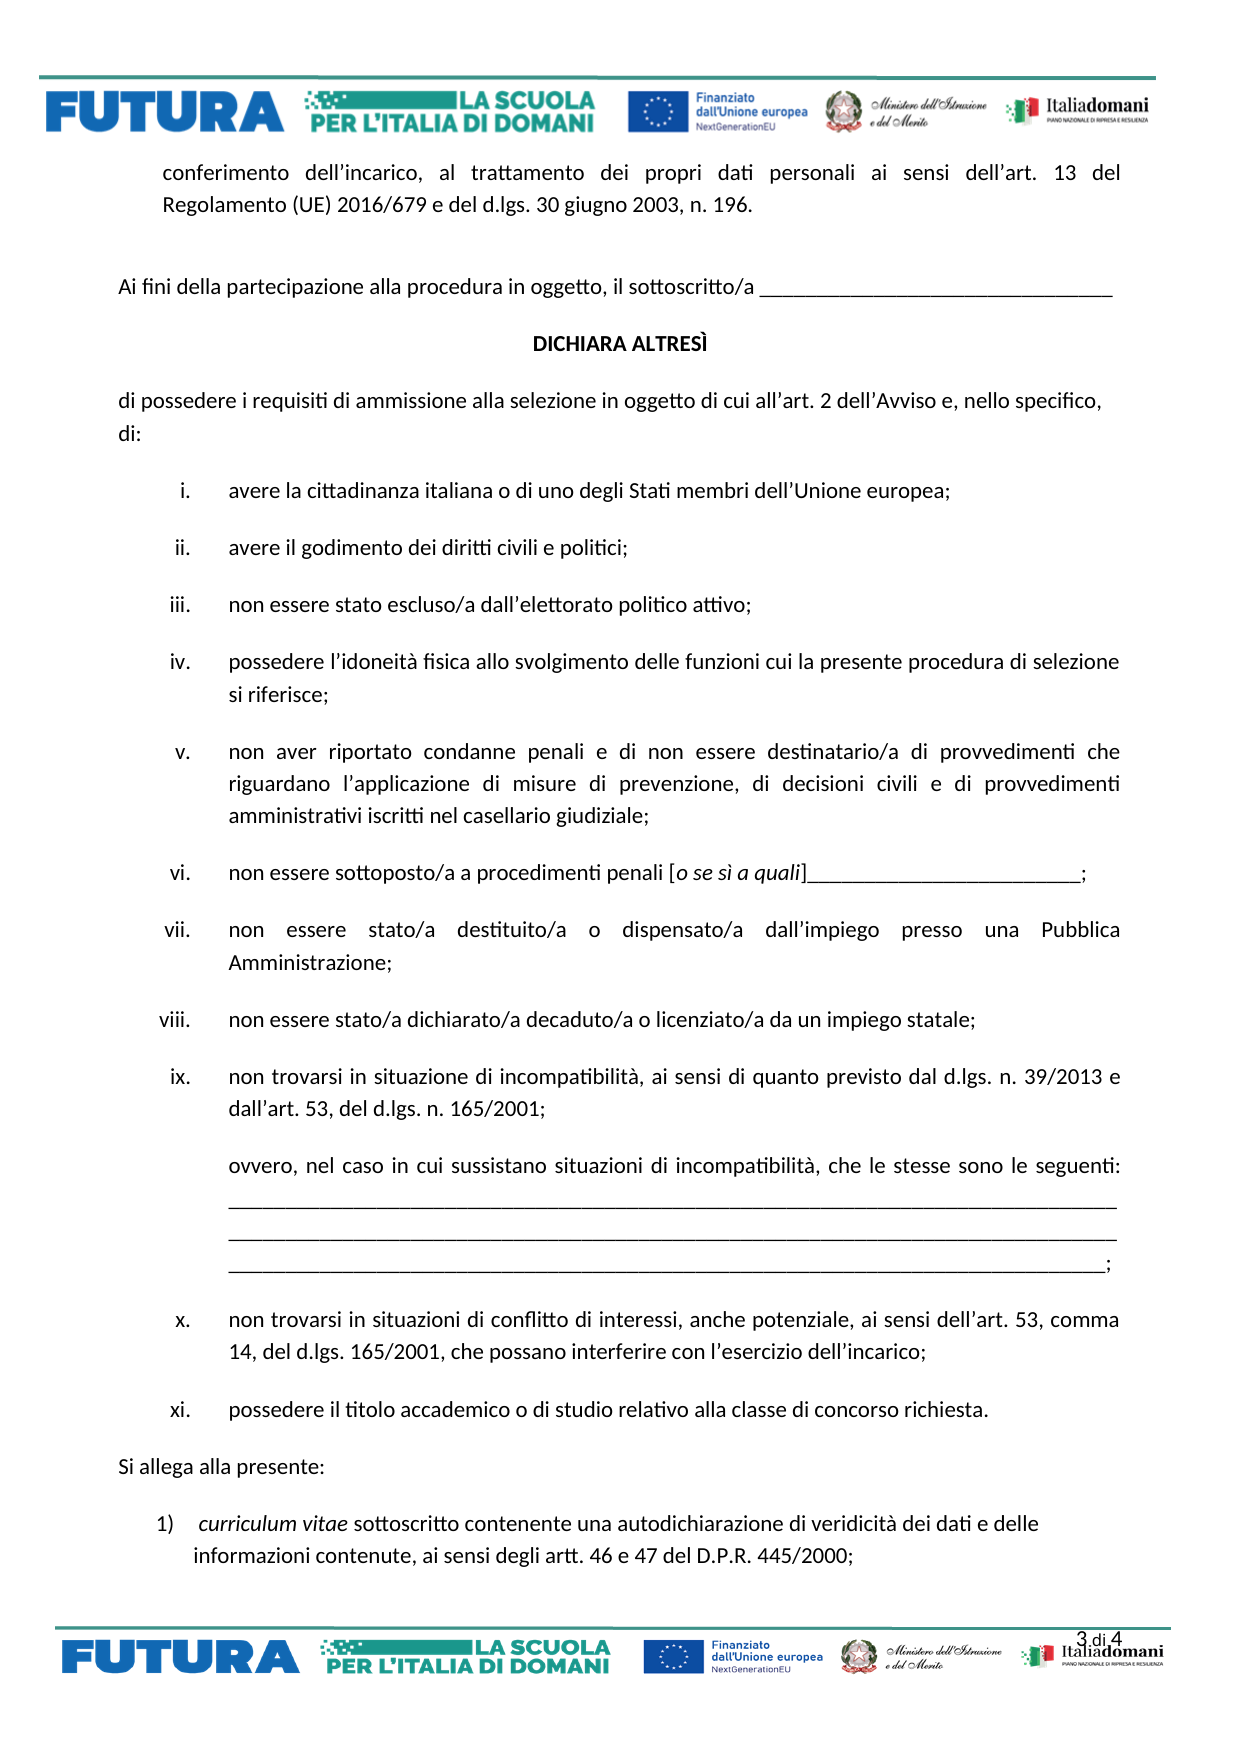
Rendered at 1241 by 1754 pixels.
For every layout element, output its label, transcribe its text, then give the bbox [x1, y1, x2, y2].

list non essere sottoposto/a a procedimenti penali [o se sì a quali]________________________; [191, 858, 1122, 886]
list non trovarsi in situazione di incompatibilità, ai sensi di quanto previsto dal d.lgs. n. 39/2013 e dall’art. 53, del d.lgs. n. 165/2001; [191, 1062, 1122, 1122]
list avere il godimento dei diritti civili e politici; [191, 533, 1122, 561]
list non trovarsi in situazioni di conflitto di interessi, anche potenziale, ai sensi dell’art. 53, comma 14, del d.lgs. 165/2001, che possano interferire con l’esercizio dell’incarico; [191, 1305, 1122, 1366]
text Si allega alla presente: [118, 1452, 1122, 1480]
text ovvero, nel caso in cui sussistano situazioni di incompatibilità, che le stesse sono le seguenti: _________________________________________________________________________________________________________________________________________________________________________________________________________________________________________; [228, 1152, 1122, 1276]
list possedere l’idoneità fisica allo svolgimento delle funzioni cui la presente procedura di selezione si riferisce; [191, 647, 1122, 708]
list avere la cittadinanza italiana o di uno degli Stati membri dell’Unione europea; [191, 476, 1122, 504]
picture [15, 73, 1197, 141]
list curriculum vitae sottoscritto contenente una autodichiarazione di veridicità dei dati e delle informazioni contenute, ai sensi degli artt. 46 e 47 del D.P.R. 445/2000; [156, 1509, 1122, 1569]
text DICHIARA ALTRESÌ [118, 329, 1122, 357]
list non essere stato/a destituito/a o dispensato/a dall’impiego presso una Pubblica Amministrazione; [191, 916, 1122, 976]
list conferimento dell’incarico, al trattamento dei propri dati personali ai sensi dell’art. 13 del Regolamento (UE) 2016/679 e del d.lgs. 30 giugno 2003, n. 196. [118, 158, 1122, 218]
list non aver riportato condanne penali e di non essere destinatario/a di provvedimenti che riguardano l’applicazione di misure di prevenzione, di decisioni civili e di provvedimenti amministrativi iscritti nel casellario giudiziale; [191, 737, 1122, 829]
list non essere stato escluso/a dall’elettorato politico attivo; [191, 590, 1122, 618]
picture [31, 1624, 1213, 1681]
text Ai fini della partecipazione alla procedura in oggetto, il sottoscritto/a _______________________________ [118, 272, 1122, 300]
text di possedere i requisiti di ammissione alla selezione in oggetto di cui all’art. 2 dell’Avviso e, nello specifico, di: [118, 387, 1122, 447]
list non essere stato/a dichiarato/a decaduto/a o licenziato/a da un impiego statale; [191, 1005, 1122, 1033]
list possedere il titolo accademico o di studio relativo alla classe di concorso richiesta. [191, 1395, 1122, 1423]
